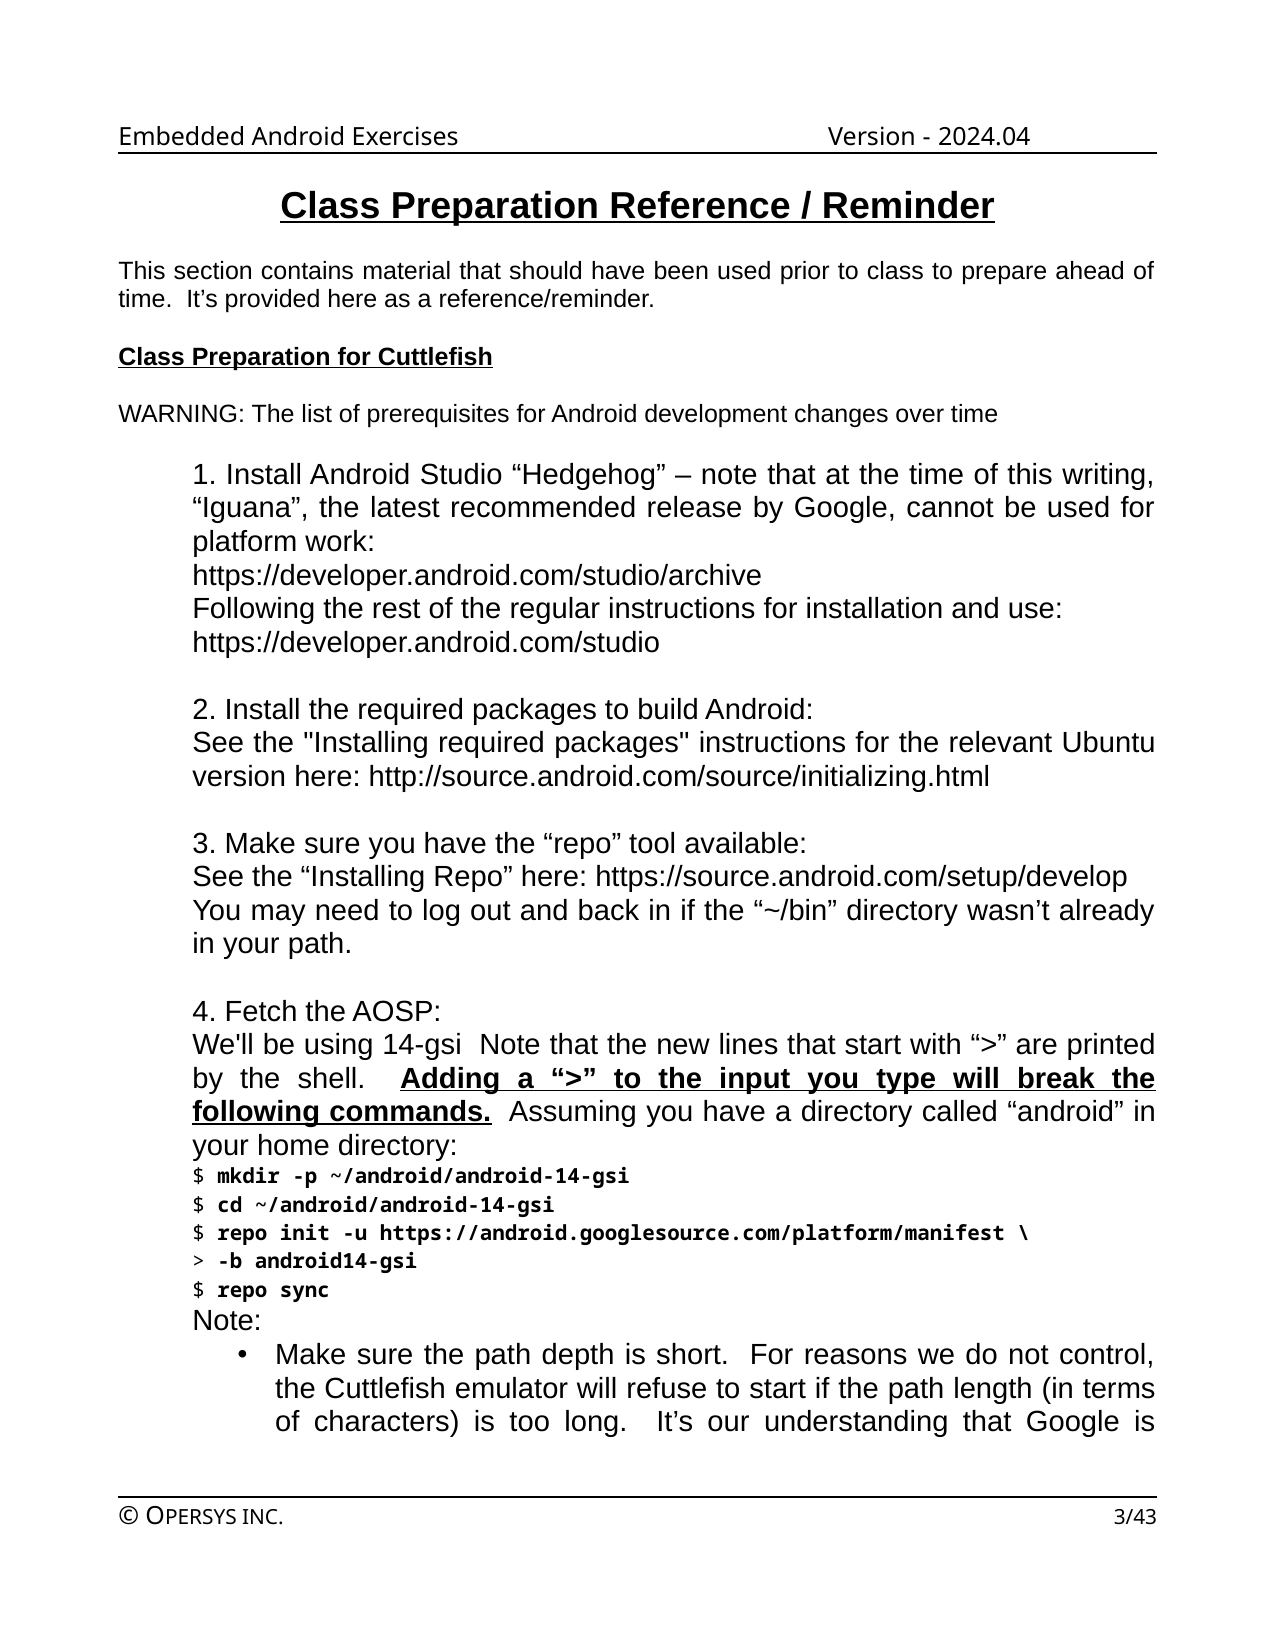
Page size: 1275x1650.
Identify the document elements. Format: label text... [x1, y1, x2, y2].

text This section contains material that should have been used prior to class to prepare ahead of time. It’s provided here as a reference/reminder. [118, 256, 1157, 313]
text 2. Install the required packages to build Android: [192, 692, 1157, 725]
text Following the rest of the regular instructions for installation and use: [192, 591, 1157, 624]
text We'll be using 14-gsi Note that the new lines that start with “>” are printed by the shell. Adding a “>” to the input you type will break the following commands. Assuming you have a directory called “android” in your home directory: [192, 1027, 1157, 1161]
text > -b android14-gsi [192, 1247, 1157, 1275]
text https://developer.android.com/studio [192, 624, 1157, 658]
text You may need to log out and back in if the “~/bin” directory wasn’t already in your path. [192, 893, 1157, 960]
text Class Preparation for Cuttlefish [118, 342, 1157, 371]
text 3. Make sure you have the “repo” tool available: [192, 826, 1157, 859]
text 1. Install Android Studio “Hedgehog” – note that at the time of this writing, “Iguana”, the latest recommended release by Google, cannot be used for platform work: [192, 457, 1157, 557]
text See the “Installing Repo” here: https://source.android.com/setup/develop [192, 859, 1157, 893]
text See the "Installing required packages" instructions for the relevant Ubuntu version here: http://source.android.com/source/initializing.html [192, 725, 1157, 792]
text 4. Fetch the AOSP: [192, 993, 1157, 1027]
text WARNING: The list of prerequisites for Android development changes over time [118, 399, 1157, 428]
text $ cd ~/android/android-14-gsi [192, 1190, 1157, 1218]
text $ mkdir -p ~/android/android-14-gsi [192, 1161, 1157, 1190]
text Note: [192, 1303, 1157, 1337]
text https://developer.android.com/studio/archive [192, 557, 1157, 591]
text $ repo sync [192, 1275, 1157, 1303]
text $ repo init -u https://android.googlesource.com/platform/manifest \ [192, 1218, 1157, 1247]
list Make sure the path depth is short. For reasons we do not control, the Cuttlefish emulator will refuse to start if the path length (in terms of characters) is too long. It’s our understanding that Google is [237, 1337, 1157, 1438]
text Class Preparation Reference / Reminder [118, 184, 1157, 227]
